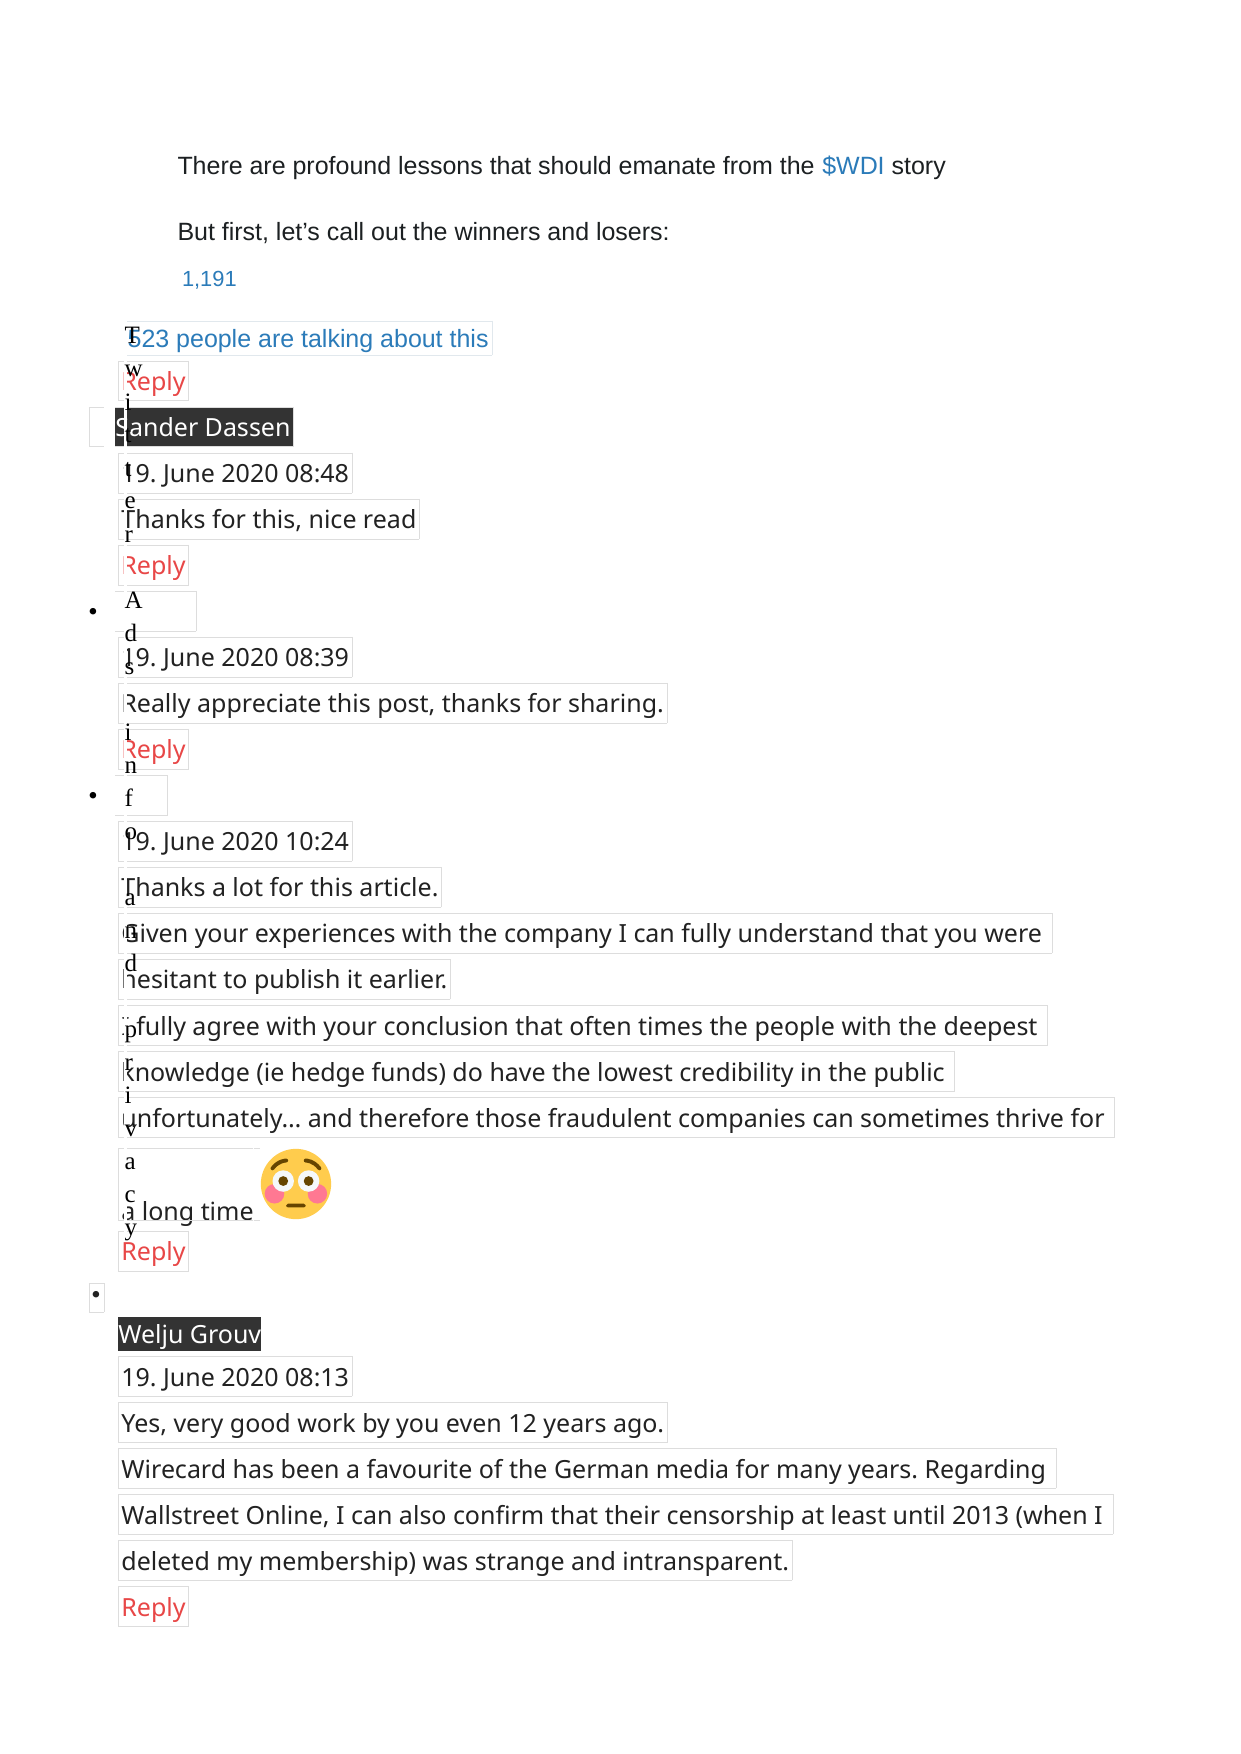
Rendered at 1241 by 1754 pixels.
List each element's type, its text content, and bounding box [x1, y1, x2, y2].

list Given your experiences with the company I can fully understand that you were hesitant to publish it earlier. [127, 960, 450, 999]
list Reply [119, 1587, 188, 1626]
list Sander Dassen [294, 407, 1122, 447]
list 19. June 2020 08:13 [119, 1357, 352, 1396]
list Axel [168, 775, 1122, 815]
list [353, 1356, 1122, 1396]
list Wirecard has been a favourite of the German media for many years. Regarding Wallstreet Online, I can also confirm that their censorship at least until 2013 (when I deleted my membership) was strange and intransparent. [118, 1448, 1122, 1580]
list Reply [189, 729, 1122, 769]
list Reply [119, 546, 124, 585]
list I fully agree with your conclusion that often times the people with the deepest knowledge (ie hedge funds) do have the lowest credibility in the public unfortunately… and therefore those fraudulent companies can sometimes thrive for a long time [127, 1005, 1122, 1220]
list I fully agree with your conclusion that often times the people with the deepest knowledge (ie hedge funds) do have the lowest credibility in the public unfortunately… and therefore those fraudulent companies can sometimes thrive for a long time [127, 1006, 1047, 1045]
list Reply [127, 362, 188, 400]
list [668, 1402, 1122, 1442]
list Sander Dassen [127, 408, 293, 446]
list [189, 1231, 1122, 1271]
list 19. June 2020 10:24 [127, 822, 352, 861]
list Reply [189, 545, 1122, 585]
list Thanks for this, nice read [420, 499, 1122, 539]
list 523 people are talking about this [127, 322, 492, 355]
list Reply [189, 361, 1122, 401]
list friedm [118, 603, 124, 623]
list Really appreciate this post, thanks for sharing. [668, 683, 1122, 723]
list Really appreciate this post, thanks for sharing. [127, 684, 667, 723]
list Thanks for this, nice read [127, 500, 419, 539]
list I fully agree with your conclusion that often times the people with the deepest knowledge (ie hedge funds) do have the lowest credibility in the public unfortunately… and therefore those fraudulent companies can sometimes thrive for a long time [127, 1052, 954, 1091]
list Thanks a lot for this article. [127, 868, 441, 907]
list Reply [119, 730, 124, 769]
list Given your experiences with the company I can fully understand that you were hesitant to publish it earlier. [127, 913, 1122, 999]
list I fully agree with your conclusion that often times the people with the deepest knowledge (ie hedge funds) do have the lowest credibility in the public unfortunately… and therefore those fraudulent companies can sometimes thrive for a long time [127, 1098, 1114, 1137]
list 19. June 2020 08:39 [127, 638, 352, 677]
list Reply [127, 730, 188, 769]
list 1,191 [182, 266, 1063, 291]
list [189, 1586, 1122, 1626]
list 19. June 2020 08:39 [353, 637, 1122, 677]
list Axel [127, 776, 167, 815]
list Welju Grouv [118, 1317, 1122, 1351]
list 19. June 2020 08:48 [353, 453, 1122, 493]
list Reply [119, 362, 124, 400]
list There are profound lessons that should emanate from the $WDI story But first, let’s call out the winners and losers: [177, 118, 1063, 246]
list Reply [127, 546, 188, 585]
list Yes, very good work by you even 12 years ago. [119, 1403, 667, 1442]
list [493, 321, 1122, 355]
list friedm [197, 591, 1122, 631]
list 19. June 2020 10:24 [353, 821, 1122, 861]
list friedm [127, 592, 196, 631]
list 19. June 2020 08:48 [127, 454, 352, 493]
list Reply [119, 1232, 188, 1271]
list Axel [118, 776, 124, 795]
list Thanks a lot for this article. [442, 867, 1122, 907]
